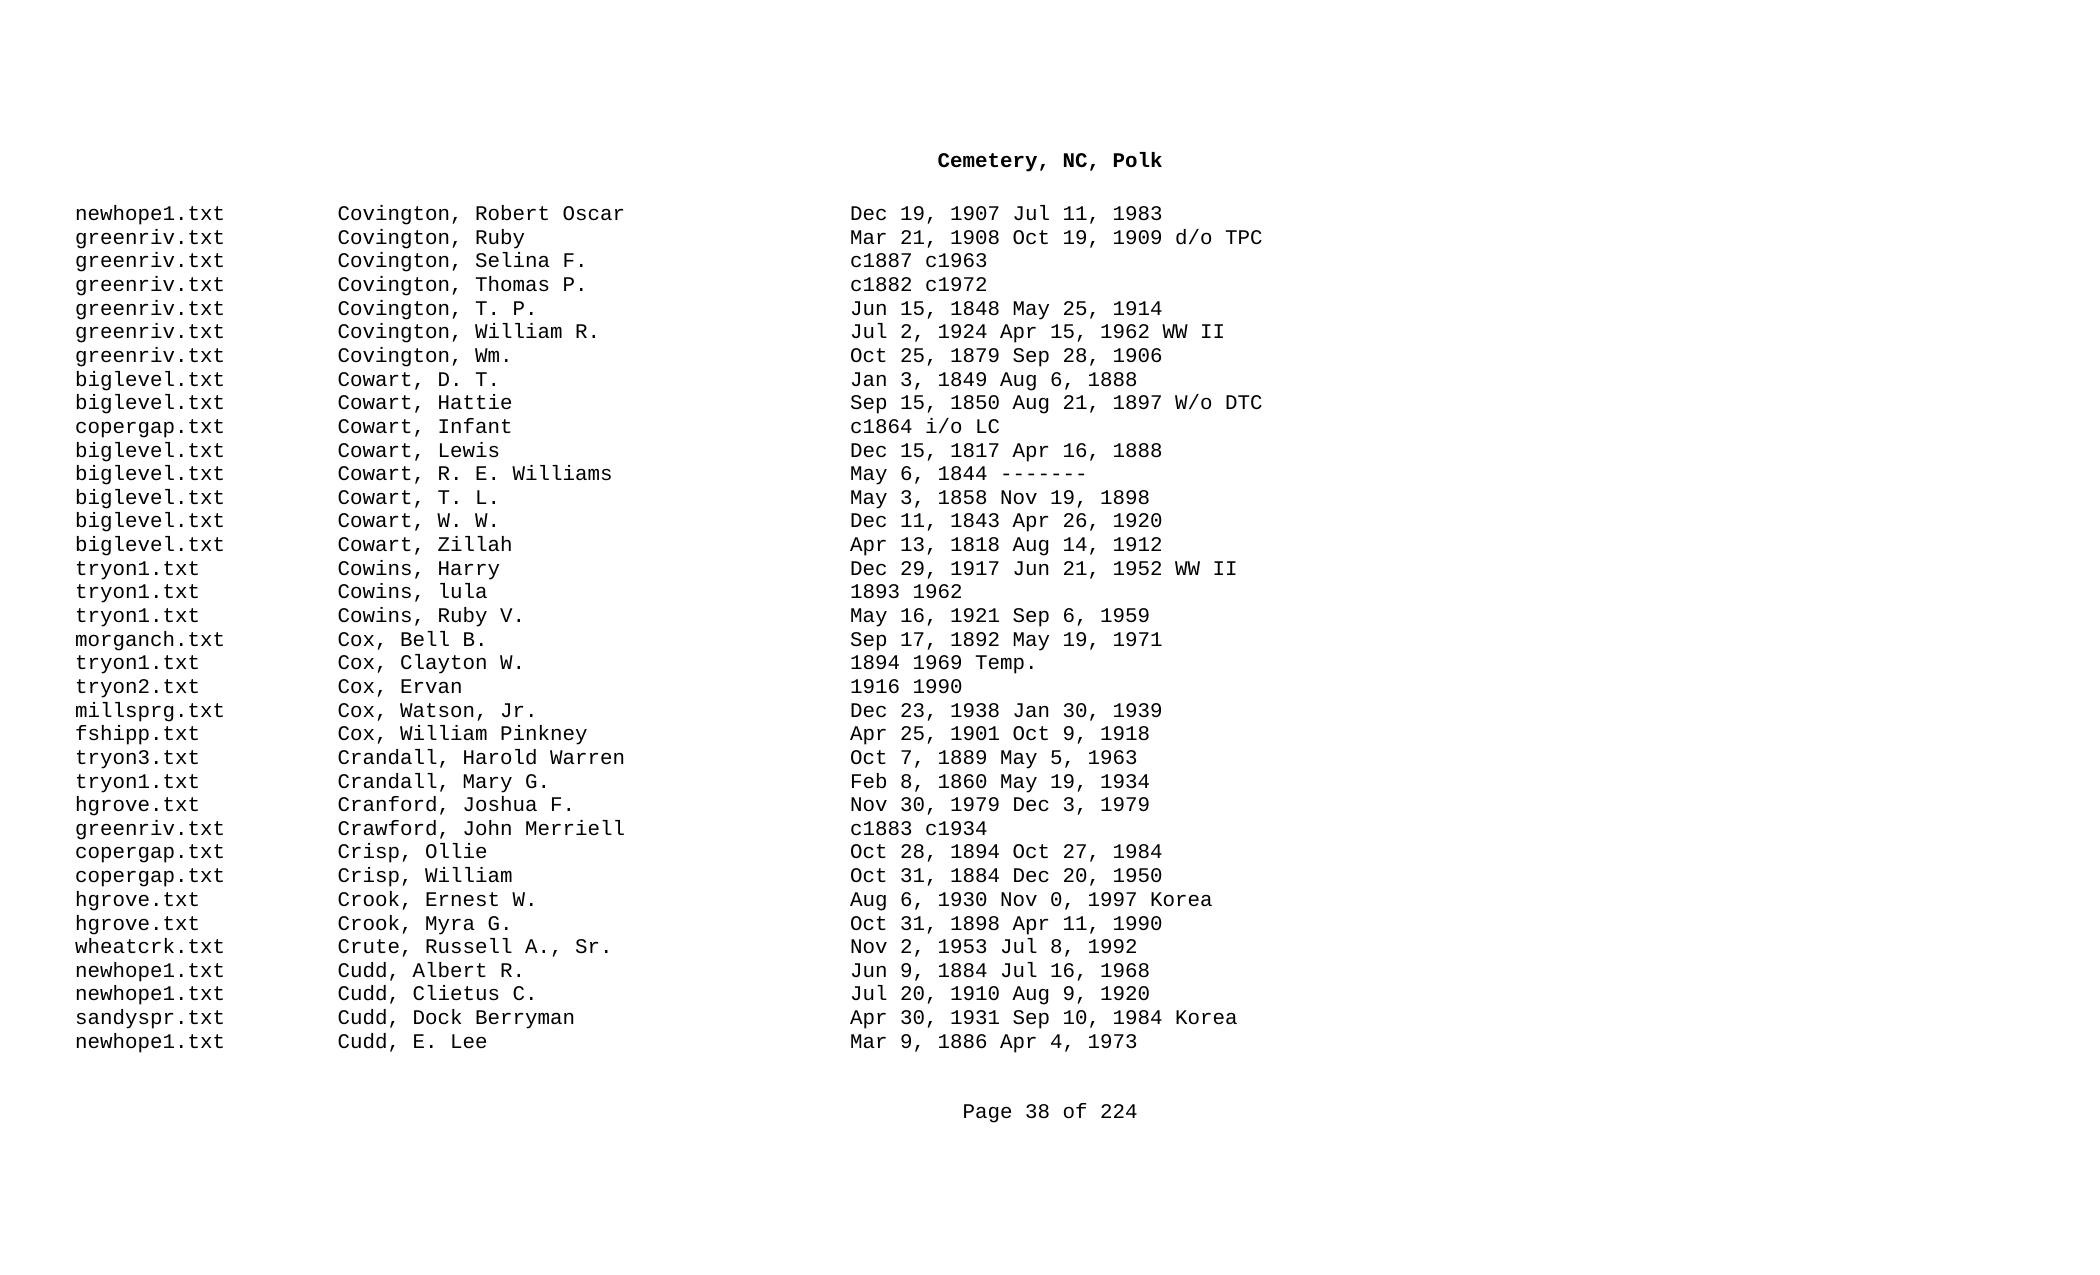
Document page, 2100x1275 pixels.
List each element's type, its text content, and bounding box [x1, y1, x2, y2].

text millsprg.txt Cox, Watson, Jr. Dec 23, 1938 Jan 30, 1939 [75, 700, 2025, 723]
text copergap.txt Crisp, Ollie Oct 28, 1894 Oct 27, 1984 [75, 842, 2025, 865]
text hgrove.txt Cranford, Joshua F. Nov 30, 1979 Dec 3, 1979 [75, 794, 2025, 818]
text tryon1.txt Crandall, Mary G. Feb 8, 1860 May 19, 1934 [75, 771, 2025, 794]
text greenriv.txt Covington, Thomas P. c1882 c1972 [75, 274, 2025, 298]
text tryon2.txt Cox, Ervan 1916 1990 [75, 676, 2025, 700]
text greenriv.txt Covington, Ruby Mar 21, 1908 Oct 19, 1909 d/o TPC [75, 227, 2025, 250]
text greenriv.txt Crawford, John Merriell c1883 c1934 [75, 818, 2025, 842]
text newhope1.txt Cudd, Albert R. Jun 9, 1884 Jul 16, 1968 [75, 960, 2025, 983]
text biglevel.txt Cowart, Hattie Sep 15, 1850 Aug 21, 1897 W/o DTC [75, 392, 2025, 416]
text copergap.txt Crisp, William Oct 31, 1884 Dec 20, 1950 [75, 865, 2025, 889]
text biglevel.txt Cowart, R. E. Williams May 6, 1844 ------- [75, 463, 2025, 487]
text copergap.txt Cowart, Infant c1864 i/o LC [75, 416, 2025, 439]
text hgrove.txt Crook, Ernest W. Aug 6, 1930 Nov 0, 1997 Korea [75, 889, 2025, 912]
text greenriv.txt Covington, Wm. Oct 25, 1879 Sep 28, 1906 [75, 345, 2025, 369]
text wheatcrk.txt Crute, Russell A., Sr. Nov 2, 1953 Jul 8, 1992 [75, 936, 2025, 960]
text tryon1.txt Cowins, Harry Dec 29, 1917 Jun 21, 1952 WW II [75, 558, 2025, 581]
text fshipp.txt Cox, William Pinkney Apr 25, 1901 Oct 9, 1918 [75, 723, 2025, 747]
text newhope1.txt Cudd, E. Lee Mar 9, 1886 Apr 4, 1973 [75, 1031, 2025, 1054]
text biglevel.txt Cowart, W. W. Dec 11, 1843 Apr 26, 1920 [75, 511, 2025, 534]
text greenriv.txt Covington, T. P. Jun 15, 1848 May 25, 1914 [75, 298, 2025, 321]
text tryon1.txt Cowins, Ruby V. May 16, 1921 Sep 6, 1959 [75, 605, 2025, 629]
text tryon1.txt Cowins, lula 1893 1962 [75, 581, 2025, 605]
text hgrove.txt Crook, Myra G. Oct 31, 1898 Apr 11, 1990 [75, 912, 2025, 936]
text sandyspr.txt Cudd, Dock Berryman Apr 30, 1931 Sep 10, 1984 Korea [75, 1007, 2025, 1031]
text biglevel.txt Cowart, T. L. May 3, 1858 Nov 19, 1898 [75, 487, 2025, 511]
text morganch.txt Cox, Bell B. Sep 17, 1892 May 19, 1971 [75, 629, 2025, 652]
text tryon1.txt Cox, Clayton W. 1894 1969 Temp. [75, 652, 2025, 676]
text tryon3.txt Crandall, Harold Warren Oct 7, 1889 May 5, 1963 [75, 747, 2025, 771]
text newhope1.txt Cudd, Clietus C. Jul 20, 1910 Aug 9, 1920 [75, 983, 2025, 1007]
text biglevel.txt Cowart, Lewis Dec 15, 1817 Apr 16, 1888 [75, 439, 2025, 463]
text greenriv.txt Covington, William R. Jul 2, 1924 Apr 15, 1962 WW II [75, 321, 2025, 345]
text biglevel.txt Cowart, Zillah Apr 13, 1818 Aug 14, 1912 [75, 534, 2025, 558]
text biglevel.txt Cowart, D. T. Jan 3, 1849 Aug 6, 1888 [75, 369, 2025, 392]
text newhope1.txt Covington, Robert Oscar Dec 19, 1907 Jul 11, 1983 [75, 203, 2025, 227]
text greenriv.txt Covington, Selina F. c1887 c1963 [75, 250, 2025, 274]
